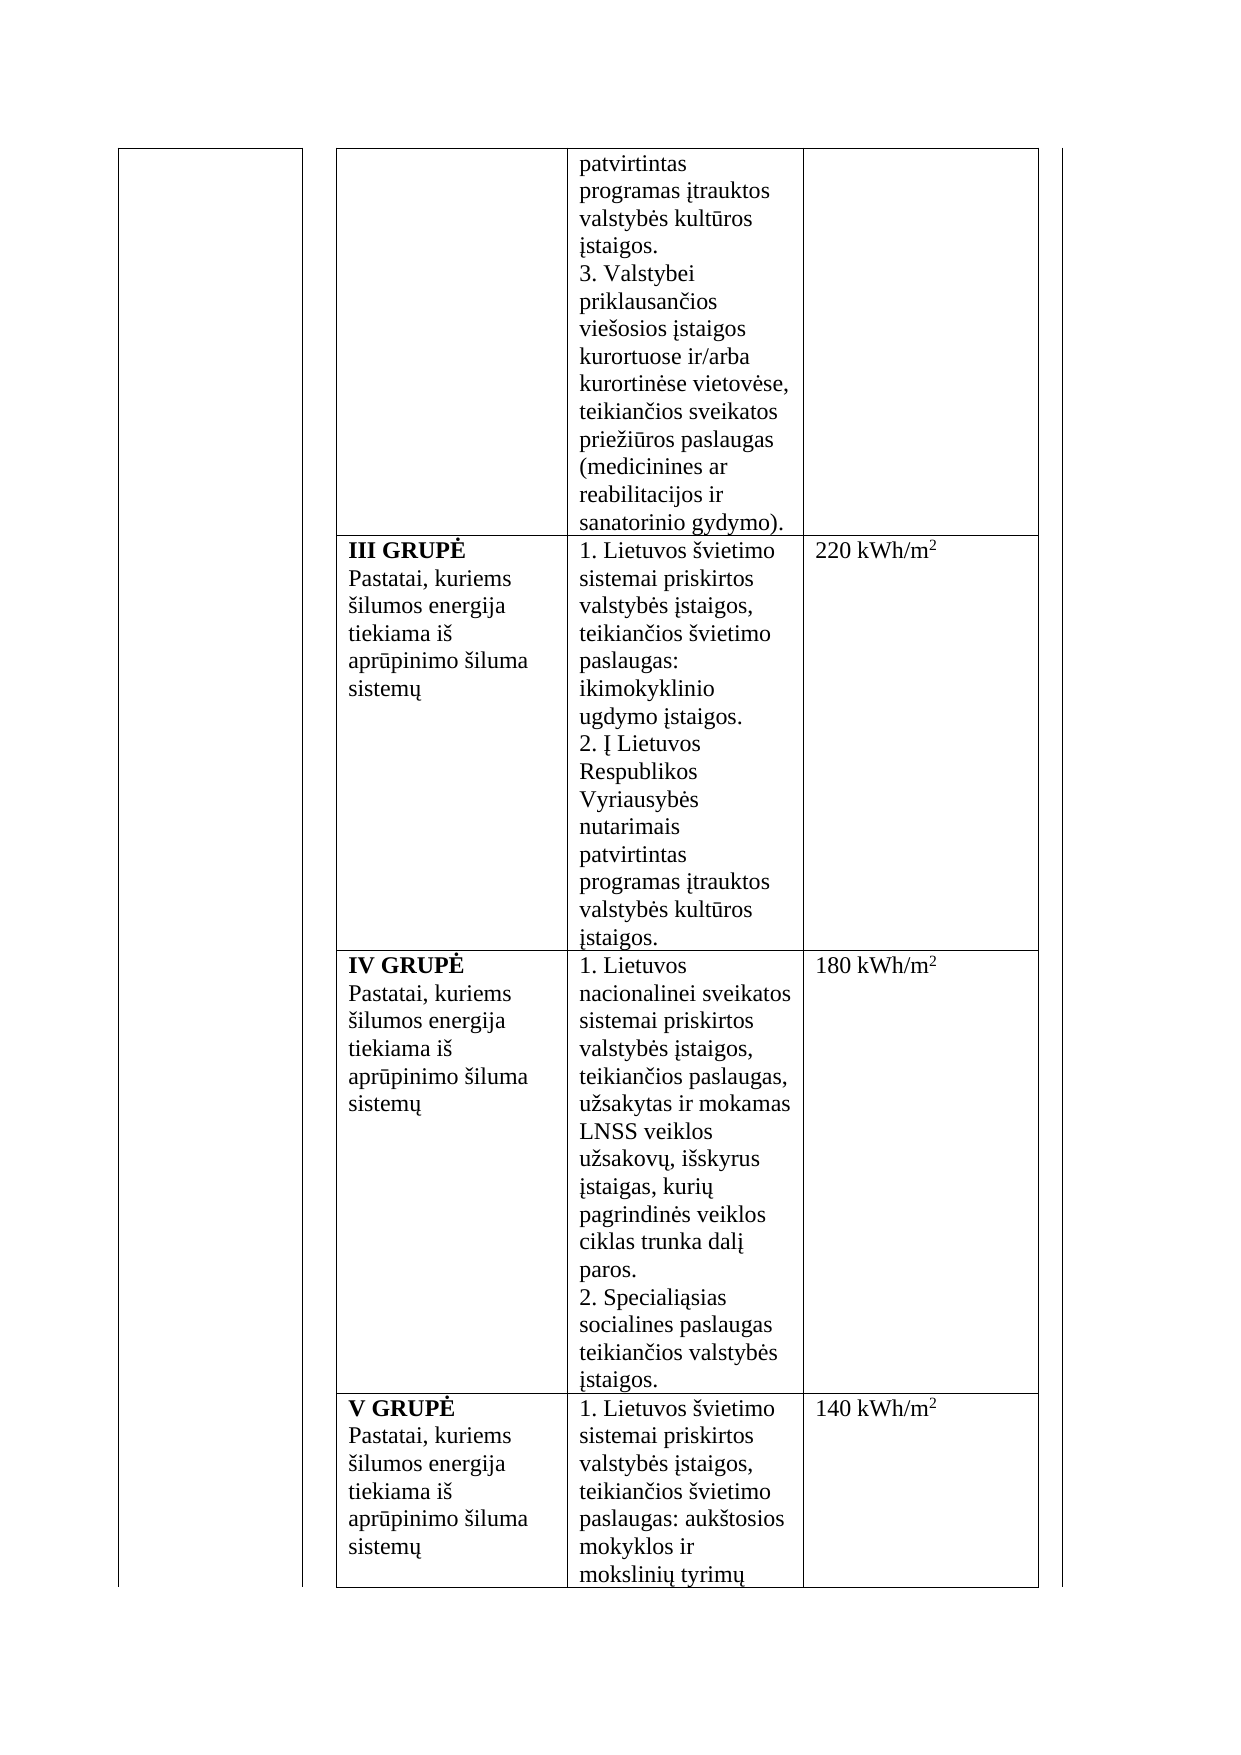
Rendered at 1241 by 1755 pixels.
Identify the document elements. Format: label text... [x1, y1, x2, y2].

table_cell 1. Lietuvos nacionalinei sveikatos sistemai priskirtos valstybės įstaigos, teikiančios paslaugas, užsakytas ir mokamas LNSS veiklos užsakovų, išskyrus įstaigas, kurių pagrindinės veiklos ciklas trunka dalį paros. 2. Specialiąsias socialines paslaugas teikiančios valstybės įstaigos. [568, 951, 803, 1393]
table_cell patvirtintas programas įtrauktos valstybės kultūros įstaigos. 3. Valstybei priklausančios viešosios įstaigos kurortuose ir/arba kurortinėse vietovėse, teikiančios sveikatos priežiūros paslaugas (medicinines ar reabilitacijos ir sanatorinio gydymo). [568, 149, 803, 535]
table_cell 1. Lietuvos švietimo sistemai priskirtos valstybės įstaigos, teikiančios švietimo paslaugas: aukštosios mokyklos ir mokslinių tyrimų [568, 1394, 803, 1587]
table_cell [119, 149, 302, 1587]
table_cell [303, 148, 336, 1587]
table_cell [804, 149, 1038, 535]
table_cell 140 kWh/m2 [804, 1394, 1038, 1587]
table_cell V GRUPĖ Pastatai, kuriems šilumos energija tiekiama iš aprūpinimo šiluma sistemų [337, 1394, 567, 1587]
table_cell 1. Lietuvos švietimo sistemai priskirtos valstybės įstaigos, teikiančios švietimo paslaugas: ikimokyklinio ugdymo įstaigos. 2. Į Lietuvos Respublikos Vyriausybės nutarimais patvirtintas programas įtrauktos valstybės kultūros įstaigos. [568, 536, 803, 950]
table_cell [1039, 148, 1062, 1587]
table_cell 180 kWh/m2 [804, 951, 1038, 1393]
table_cell 220 kWh/m2 [804, 536, 1038, 950]
table_cell IV GRUPĖ Pastatai, kuriems šilumos energija tiekiama iš aprūpinimo šiluma sistemų [337, 951, 567, 1393]
table_cell III GRUPĖ Pastatai, kuriems šilumos energija tiekiama iš aprūpinimo šiluma sistemų [337, 536, 567, 950]
table_cell [337, 149, 567, 535]
